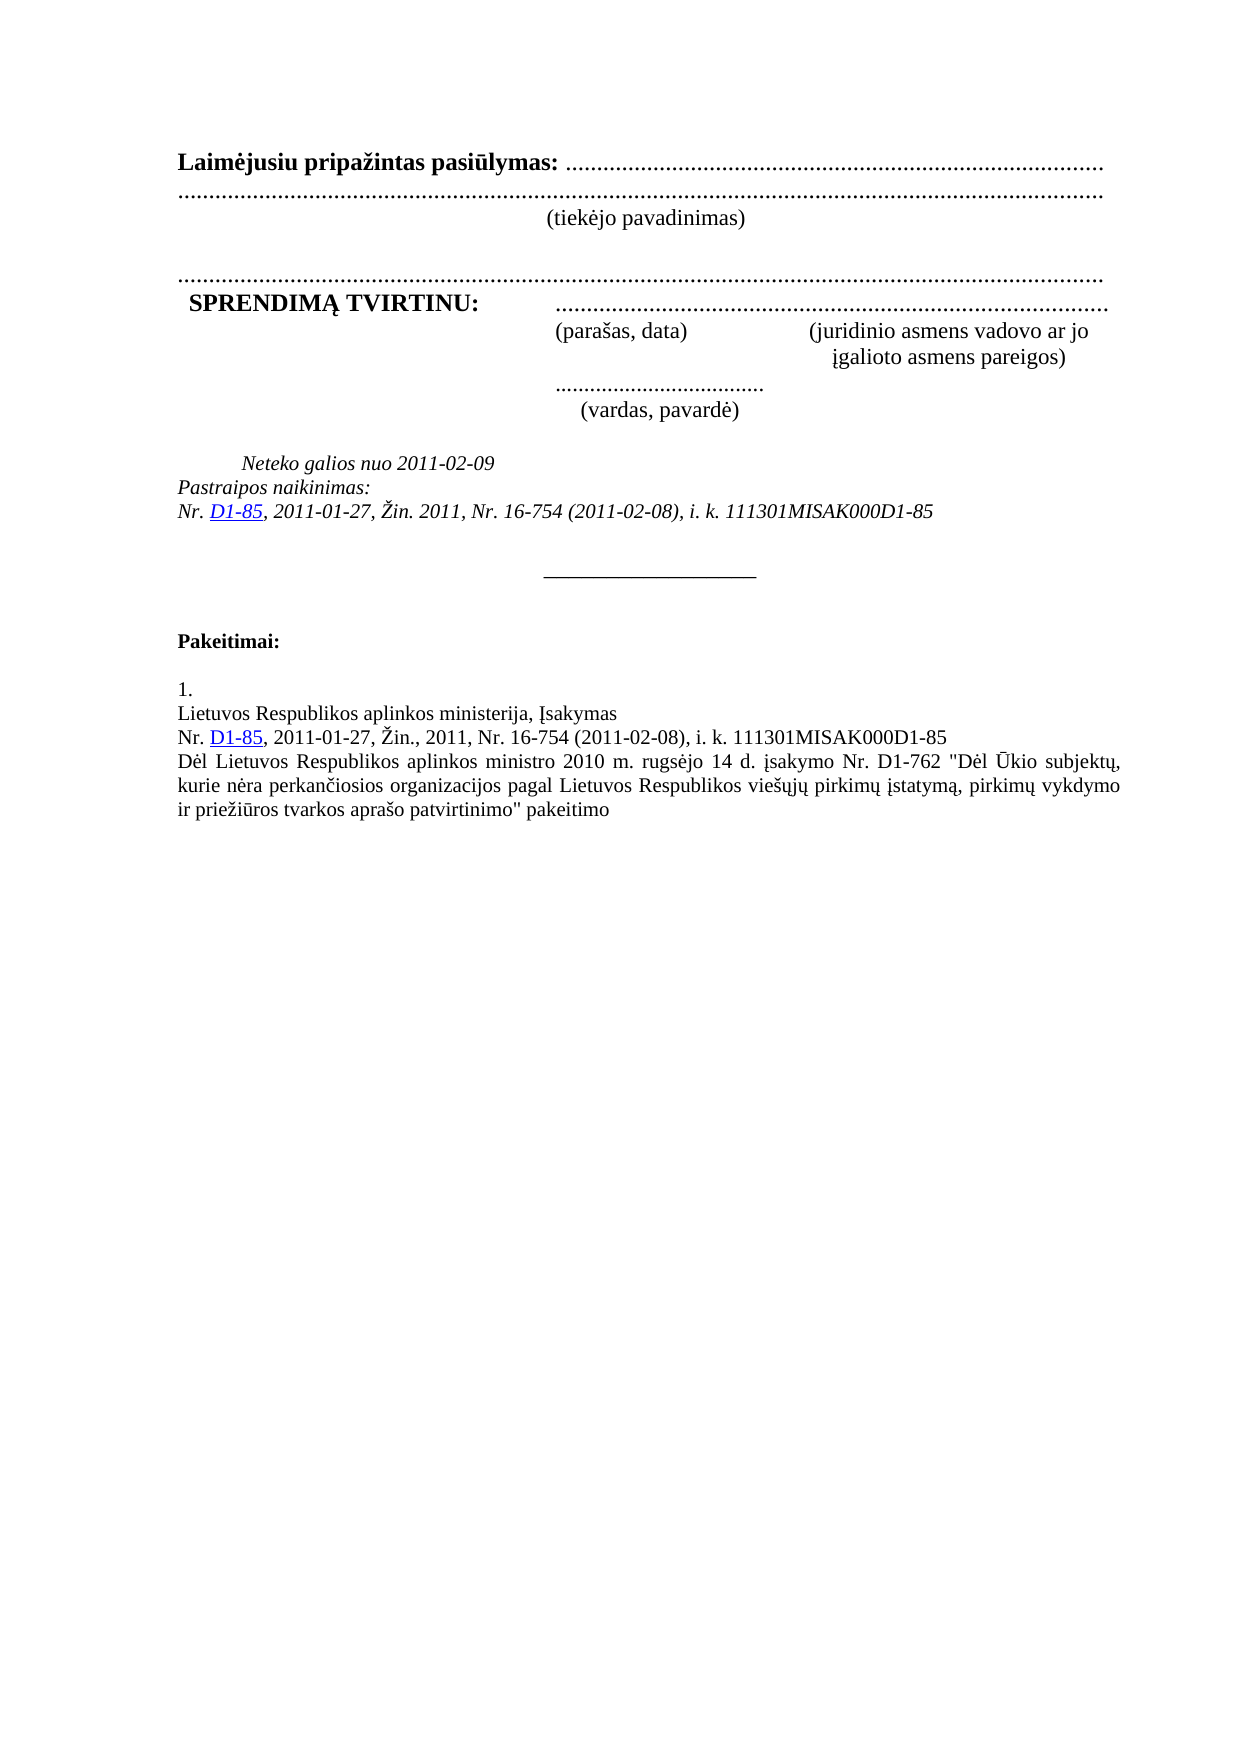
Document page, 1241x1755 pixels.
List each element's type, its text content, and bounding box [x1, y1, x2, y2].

text Nr. D1-85, 2011-01-27, Žin. 2011, Nr. 16-754 (2011-02-08), i. k. 111301MISAK000D1-85 [177, 499, 1122, 523]
table_cell (juridinio asmens vadovo ar jo įgalioto asmens pareigos) [776, 317, 1122, 370]
text Lietuvos Respublikos aplinkos ministerija, Įsakymas [177, 701, 1122, 725]
table_cell [177, 317, 544, 370]
text Nr. D1-85, 2011-01-27, Žin., 2011, Nr. 16-754 (2011-02-08), i. k. 111301MISAK000D1-85 [177, 725, 1122, 749]
text (tiekėjo pavadinimas) [177, 204, 1122, 231]
text Laimėjusiu pripažintas pasiūlymas: [177, 147, 1122, 176]
table_cell [177, 370, 544, 422]
text _________________ [177, 552, 1122, 581]
table_cell . (vardas, pavardė) [544, 370, 776, 422]
table_cell (parašas, data) [544, 317, 776, 370]
text Pakeitimai: [177, 629, 1122, 653]
table_header SPRENDIMĄ TVIRTINU: [177, 288, 544, 317]
text Neteko galios nuo 2011-02-09 [177, 451, 1122, 475]
table_header [544, 288, 1122, 317]
table_cell [776, 370, 1122, 422]
text Pastraipos naikinimas: [177, 475, 1122, 499]
text 1. [177, 677, 1122, 701]
text ... [177, 176, 1122, 204]
text Dėl Lietuvos Respublikos aplinkos ministro 2010 m. rugsėjo 14 d. įsakymo Nr. D1-762 "Dėl Ūkio subjektų, kurie nėra perkančiosios organizacijos pagal Lietuvos Respublikos viešųjų pirkimų įstatymą, pirkimų vykdymo ir priežiūros tvarkos aprašo patvirtinimo" pakeitimo [177, 749, 1122, 821]
